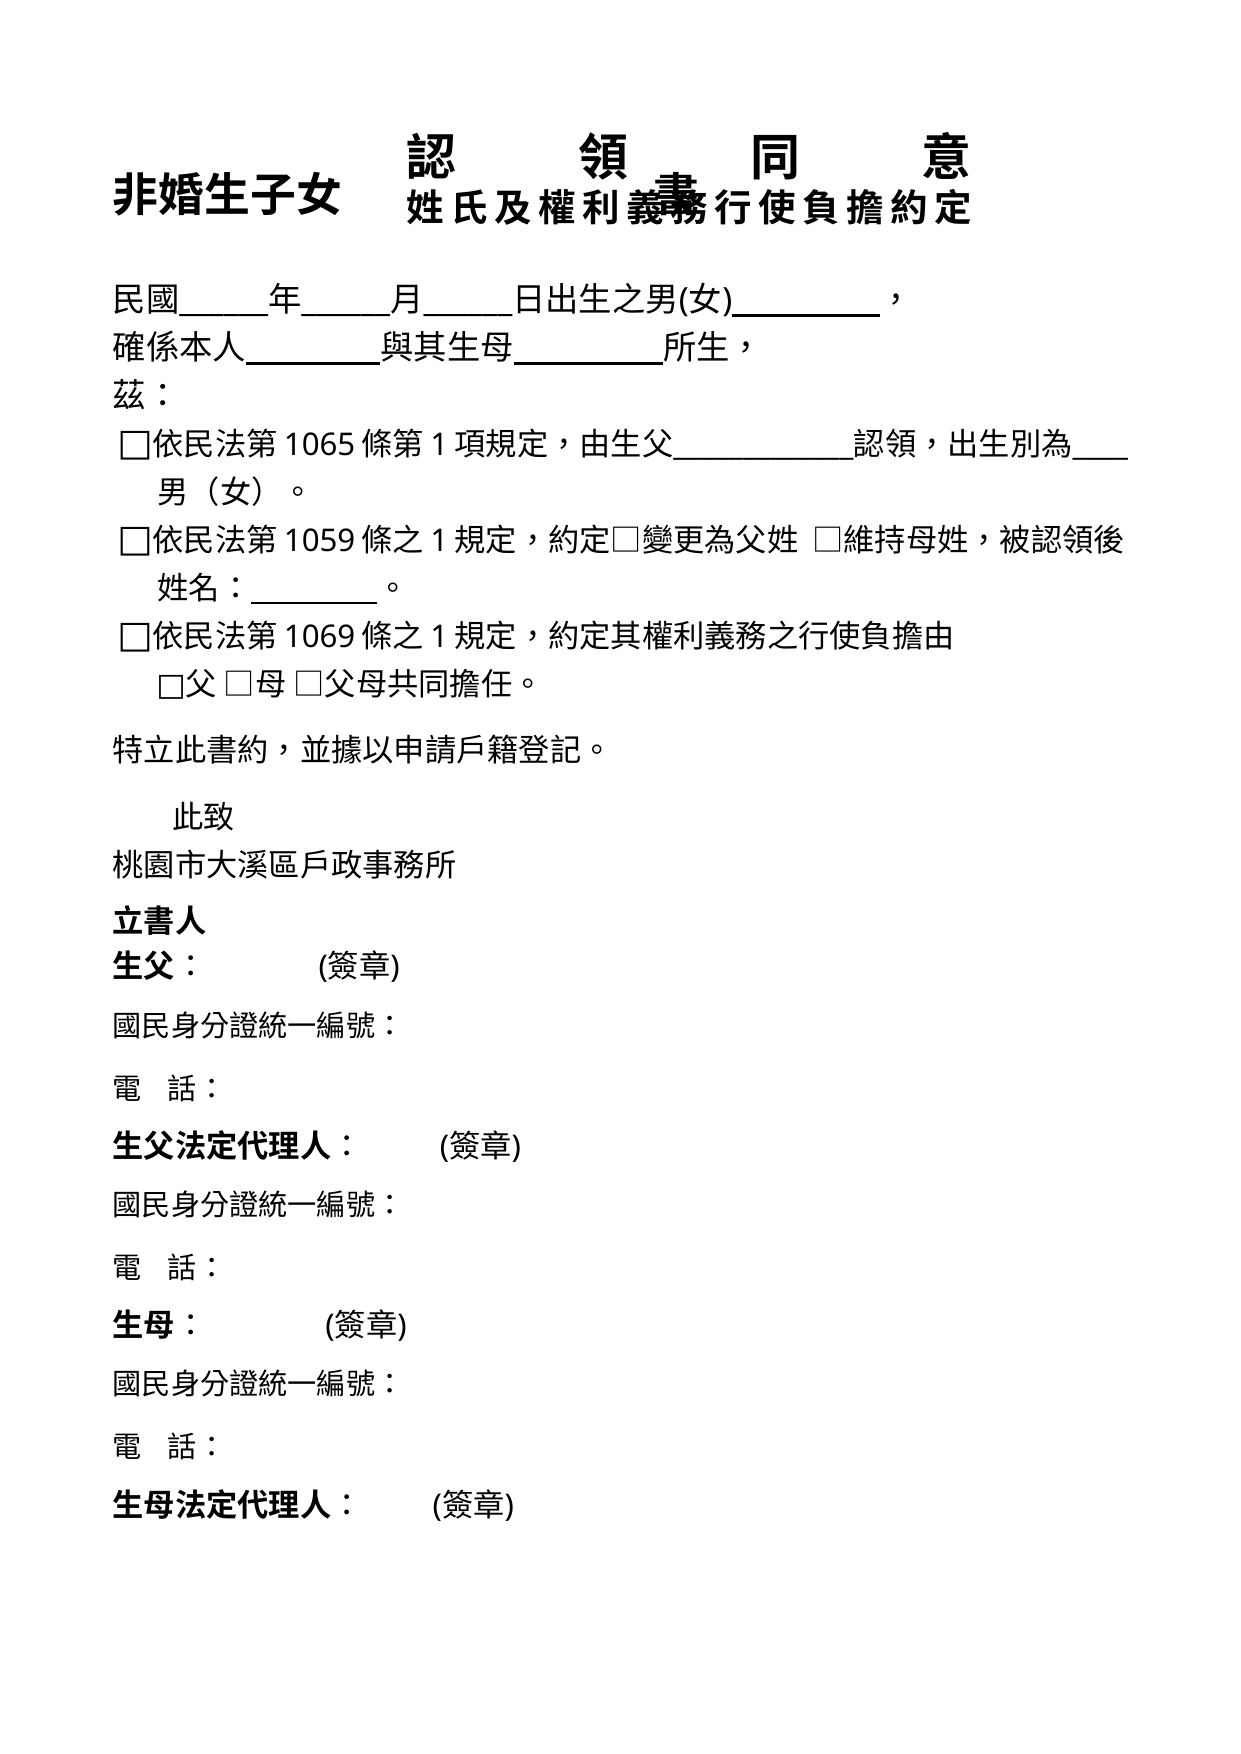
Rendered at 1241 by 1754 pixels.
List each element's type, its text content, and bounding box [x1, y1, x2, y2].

text 國民身分證統一編號： [112, 1344, 1128, 1419]
text □父 □母 □父母共同擔任。 [151, 657, 1119, 705]
text □依民法第1059條之1規定，約定□變更為父姓 □維持母姓，被認領後姓名： 。 [117, 513, 1128, 609]
text 電 話： [112, 1419, 1128, 1467]
text 生父法定代理人： (簽章) [112, 1128, 1128, 1165]
text 生母法定代理人： (簽章) [112, 1486, 1128, 1523]
text 姓氏及權利義務行使負擔約定 [406, 185, 972, 231]
text □依民法第1069條之1規定，約定其權利義務之行使負擔由 [117, 609, 1119, 657]
text 茲： [112, 369, 1128, 417]
text 國民身分證統一編號： [112, 1165, 1128, 1240]
text 非婚生子女 書 [112, 164, 406, 223]
text 桃園市大溪區戶政事務所 [112, 838, 1128, 886]
text 非婚生子女 書 [972, 164, 1128, 223]
text 生父： (簽章) [112, 944, 1128, 986]
text 此致 [172, 790, 1128, 838]
text 電 話： [112, 1240, 1128, 1288]
text 生母： (簽章) [112, 1307, 1128, 1344]
text 特立此書約，並據以申請戶籍登記。 [112, 723, 1128, 771]
text 民國______年______月______日出生之男(女) ， [112, 273, 1128, 321]
text 認 領 同 意 [406, 139, 972, 185]
text 確係本人 與其生母 所生， [112, 321, 1128, 369]
text 立書人 [112, 886, 1128, 944]
text □依民法第1065條第1項規定，由生父_____________認領，出生別為____男（女）。 [117, 417, 1128, 513]
text 電 話： [112, 1061, 1128, 1109]
text 國民身分證統一編號： [112, 986, 1128, 1061]
